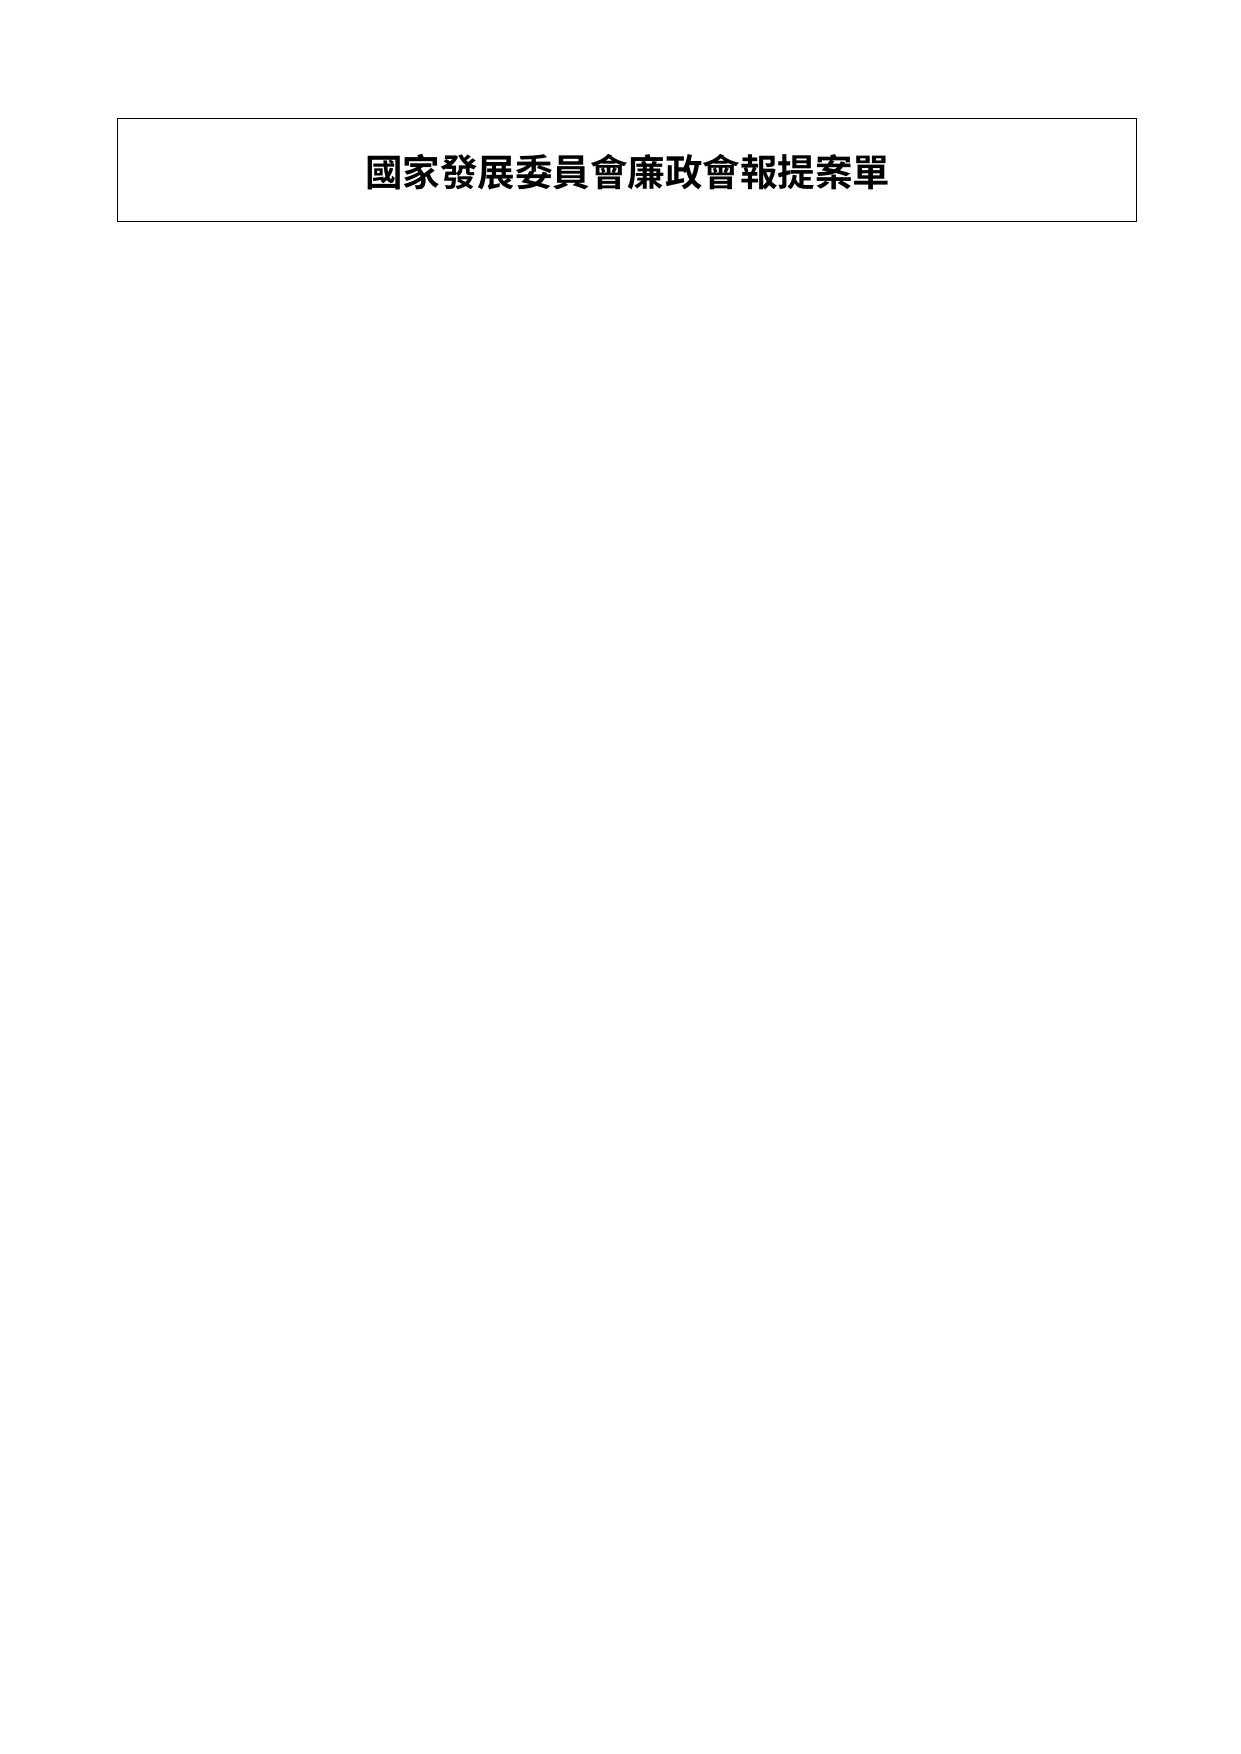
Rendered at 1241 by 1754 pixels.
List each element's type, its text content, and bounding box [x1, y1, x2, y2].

table_header 國家發展委員會廉政會報提案單 [118, 119, 1136, 221]
